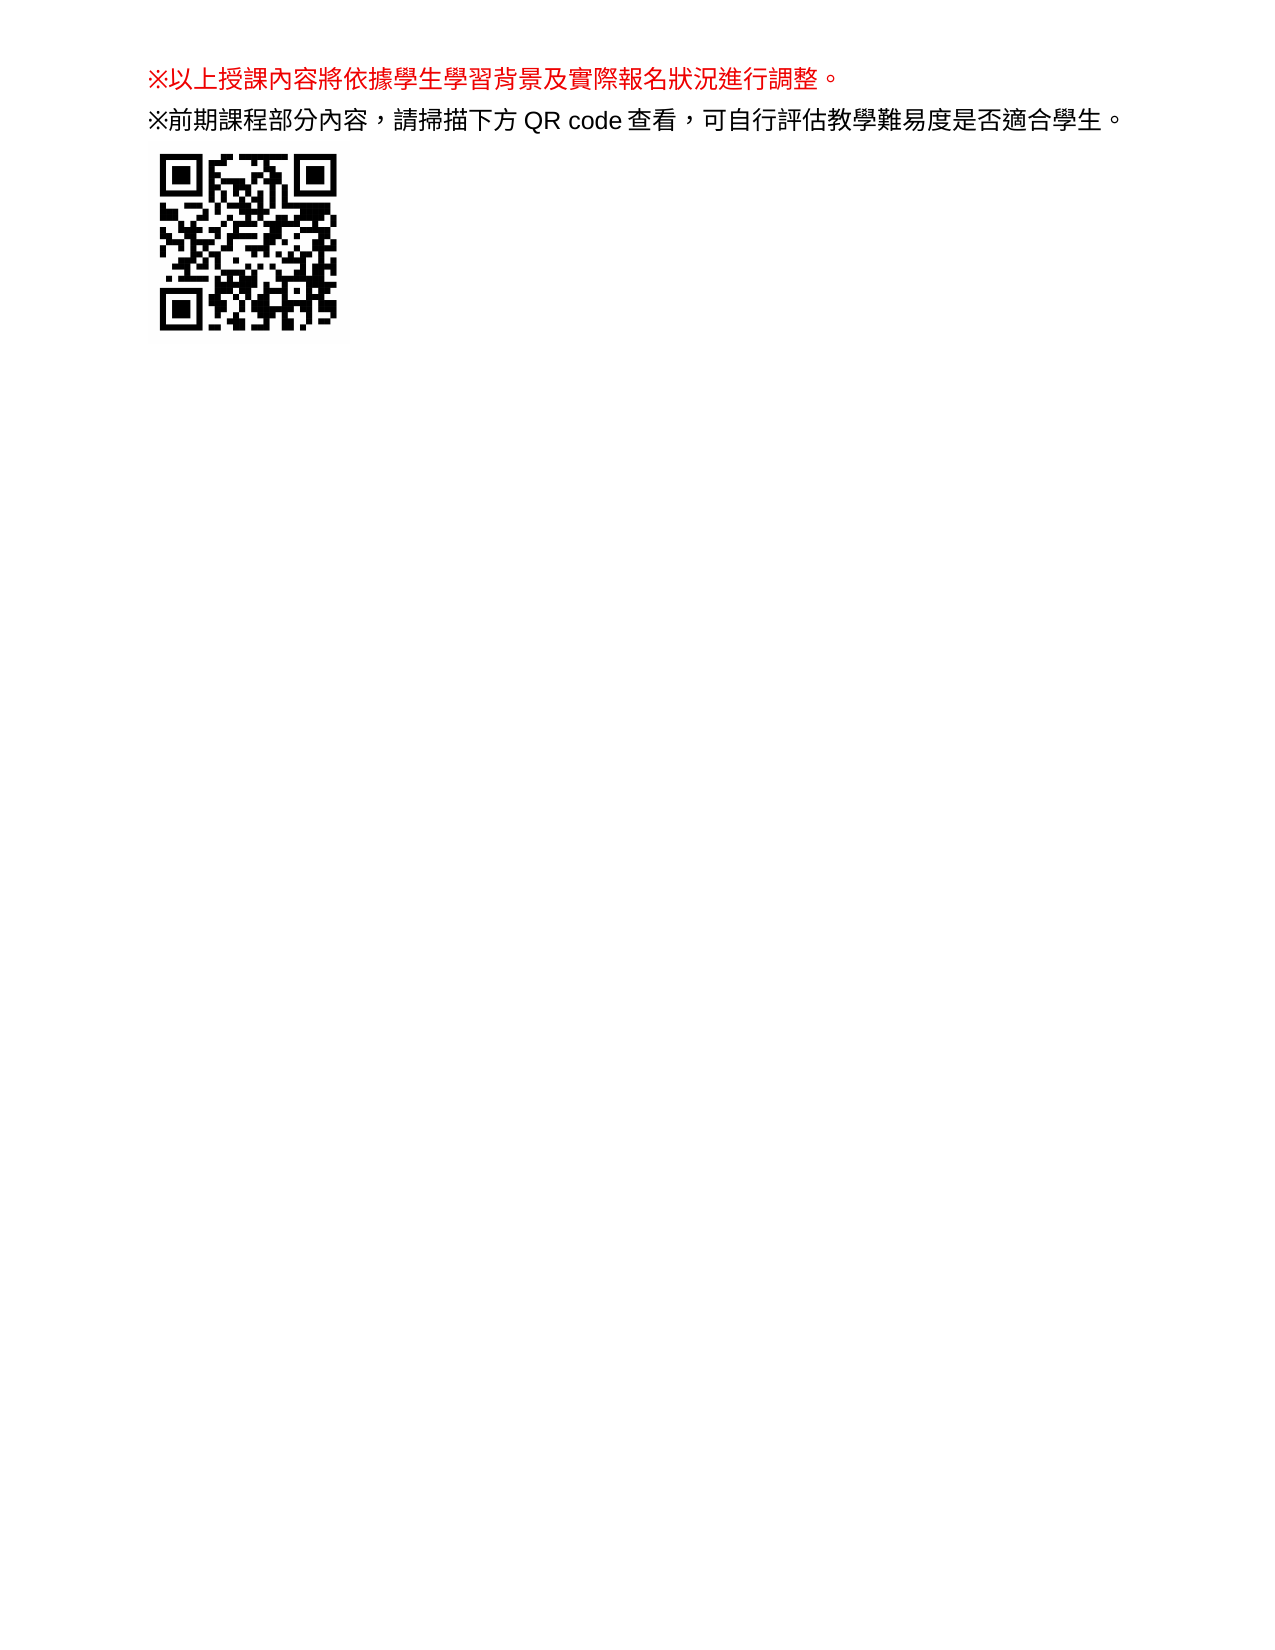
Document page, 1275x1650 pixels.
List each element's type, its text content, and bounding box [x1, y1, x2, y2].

text ※前期課程部分內容，請掃描下方QR code查看，可自行評估教學難易度是否適合學生。 [148, 101, 1127, 343]
text ※以上授課內容將依據學生學習背景及實際報名狀況進行調整。 [148, 59, 1127, 95]
